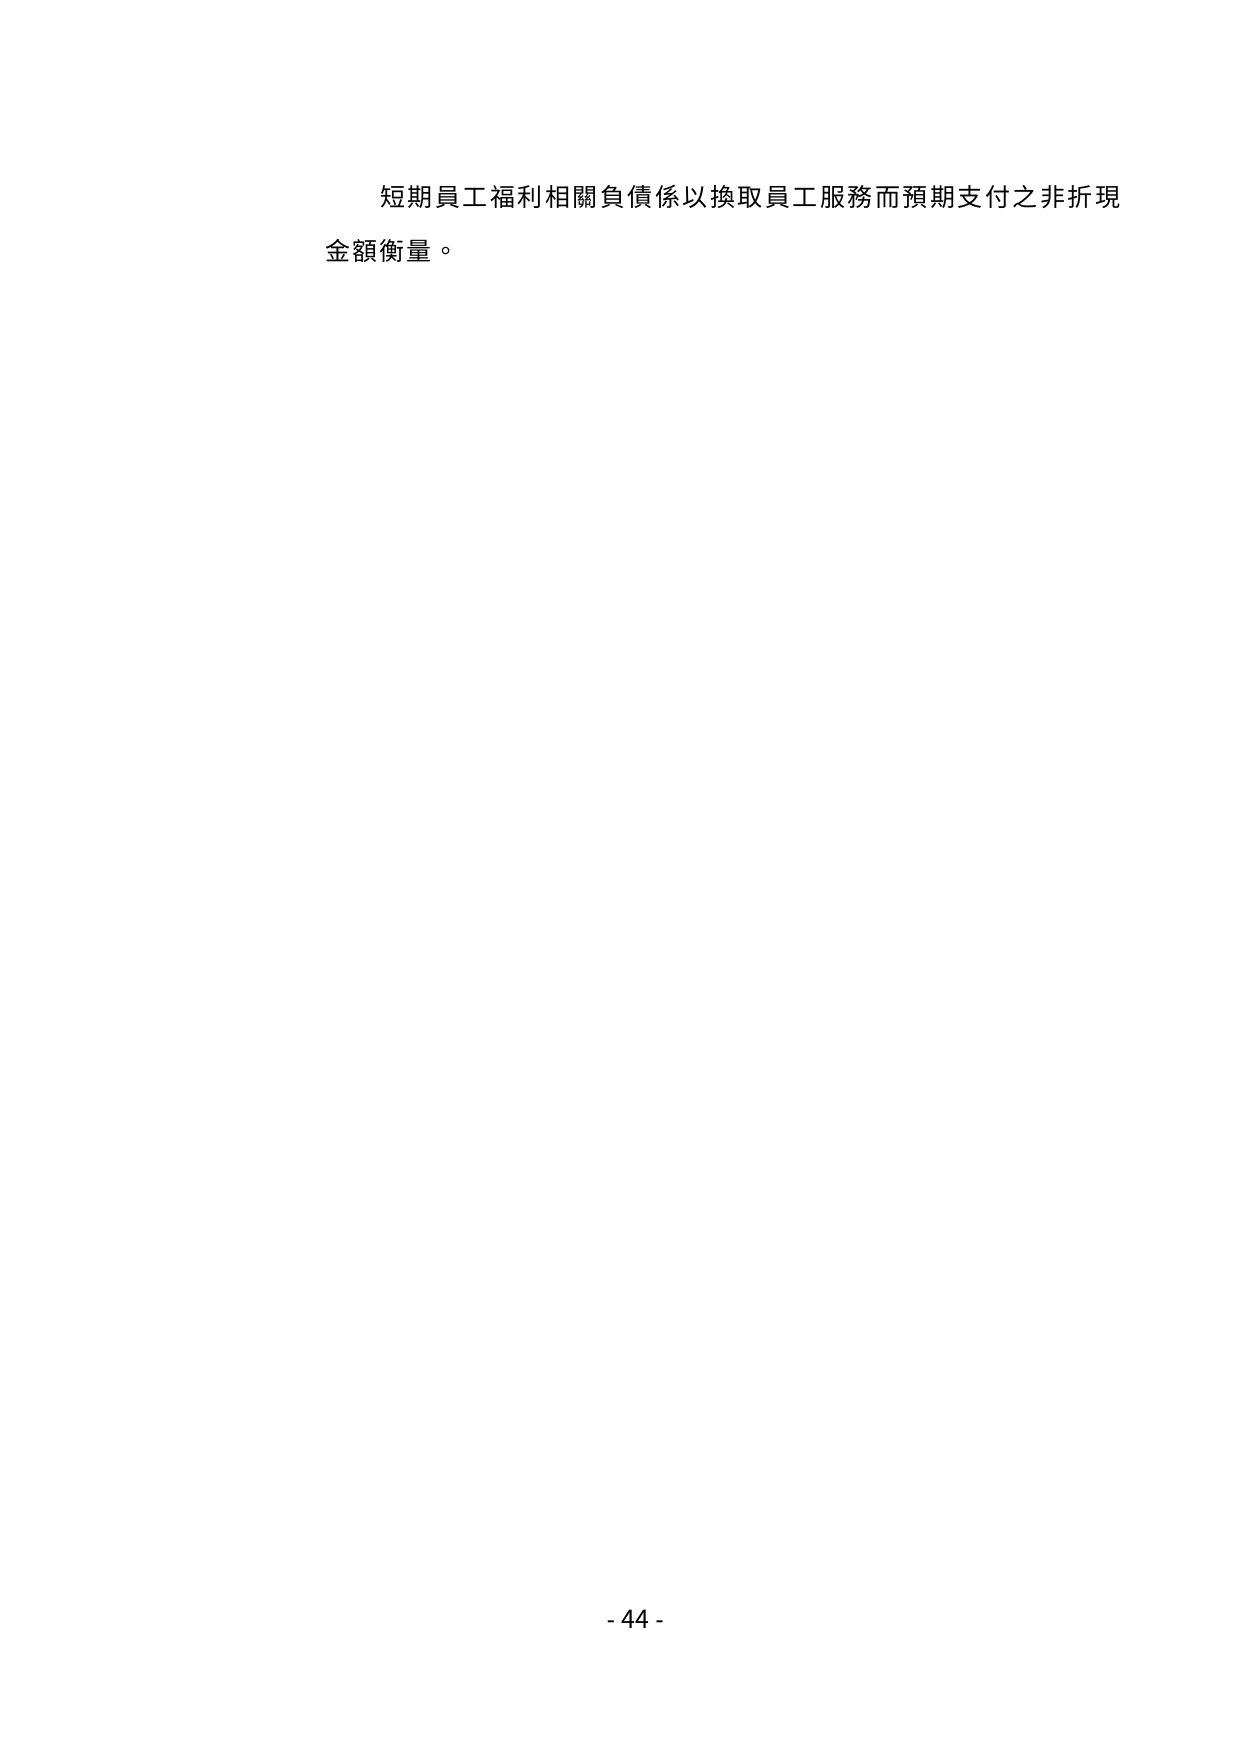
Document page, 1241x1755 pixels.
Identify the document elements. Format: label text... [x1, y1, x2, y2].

text 短期員工福利相關負債係以換取員工服務而預期支付之非折現金額衡量。 [325, 177, 1122, 268]
